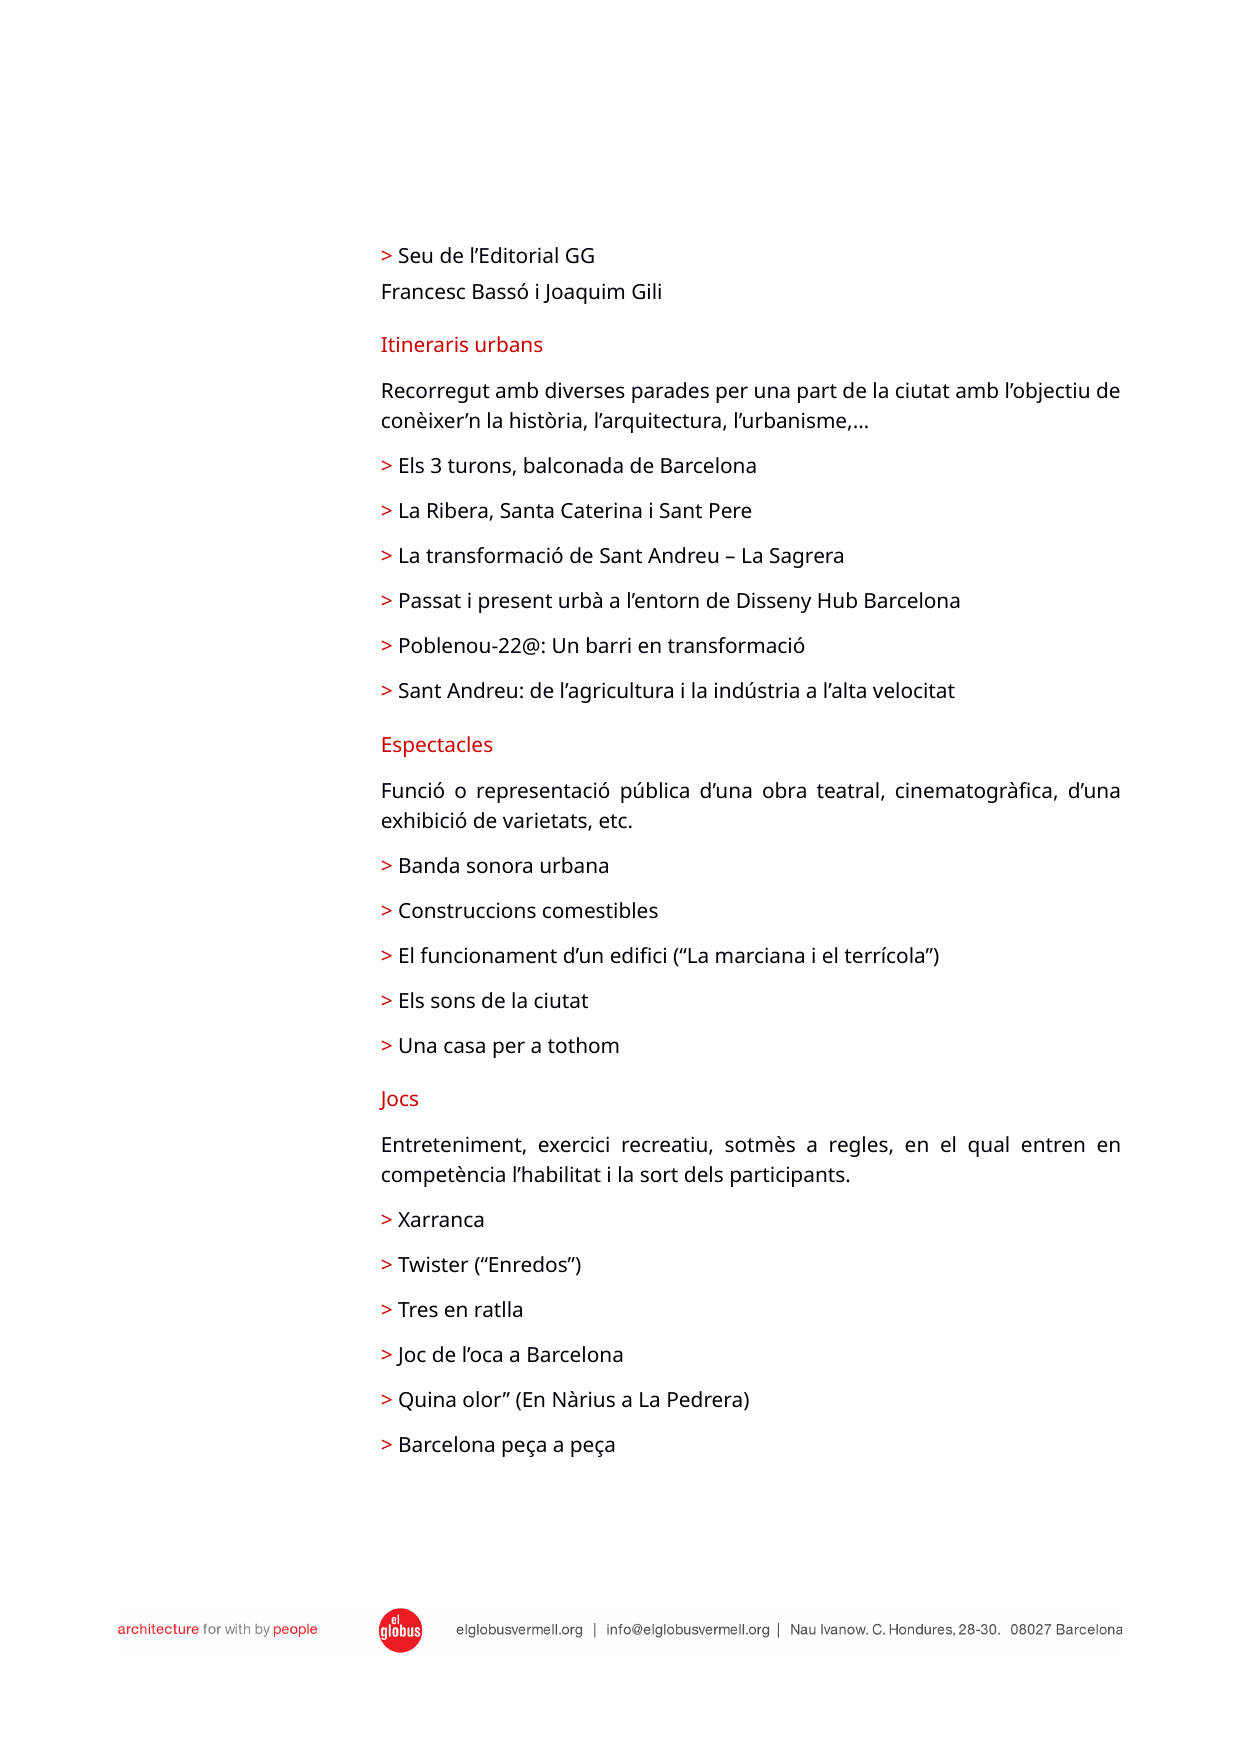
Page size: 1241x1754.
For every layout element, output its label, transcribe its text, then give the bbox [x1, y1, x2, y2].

text > Barcelona peça a peça [381, 1429, 1122, 1459]
text > Seu de l’Editorial GG [381, 239, 1122, 269]
text > Quina olor” (En Nàrius a La Pedrera) [381, 1384, 1122, 1414]
text > Twister (“Enredos”) [381, 1249, 1122, 1279]
text Itineraris urbans [381, 324, 1122, 360]
text Jocs [381, 1078, 1122, 1114]
text Recorregut amb diverses parades per una part de la ciutat amb l’objectiu de conèixer’n la història, l’arquitectura, l’urbanisme,… [381, 375, 1122, 435]
text > Poblenou-22@: Un barri en transformació [381, 630, 1122, 660]
text > La Ribera, Santa Caterina i Sant Pere [381, 495, 1122, 525]
text > El funcionament d’un edifici (“La marciana i el terrícola”) [381, 939, 1122, 969]
text > Una casa per a tothom [381, 1029, 1122, 1059]
text > Els 3 turons, balconada de Barcelona [381, 450, 1122, 480]
text Espectacles [381, 723, 1122, 759]
text > Xarranca [381, 1204, 1122, 1234]
text Francesc Bassó i Joaquim Gili [381, 276, 1122, 306]
text > Sant Andreu: de l’agricultura i la indústria a l’alta velocitat [381, 675, 1122, 705]
text > Els sons de la ciutat [381, 984, 1122, 1014]
text Entreteniment, exercici recreatiu, sotmès a regles, en el qual entren en competència l’habilitat i la sort dels participants. [381, 1129, 1122, 1189]
text > Joc de l’oca a Barcelona [381, 1339, 1122, 1369]
text > Banda sonora urbana [381, 849, 1122, 879]
text > Passat i present urbà a l’entorn de Disseny Hub Barcelona [381, 585, 1122, 615]
text Funció o representació pública d’una obra teatral, cinematogràfica, d’una exhibició de varietats, etc. [381, 774, 1122, 834]
text > Construccions comestibles [381, 894, 1122, 924]
picture [118, 1607, 1123, 1654]
text > La transformació de Sant Andreu – La Sagrera [381, 540, 1122, 570]
text > Tres en ratlla [381, 1294, 1122, 1324]
